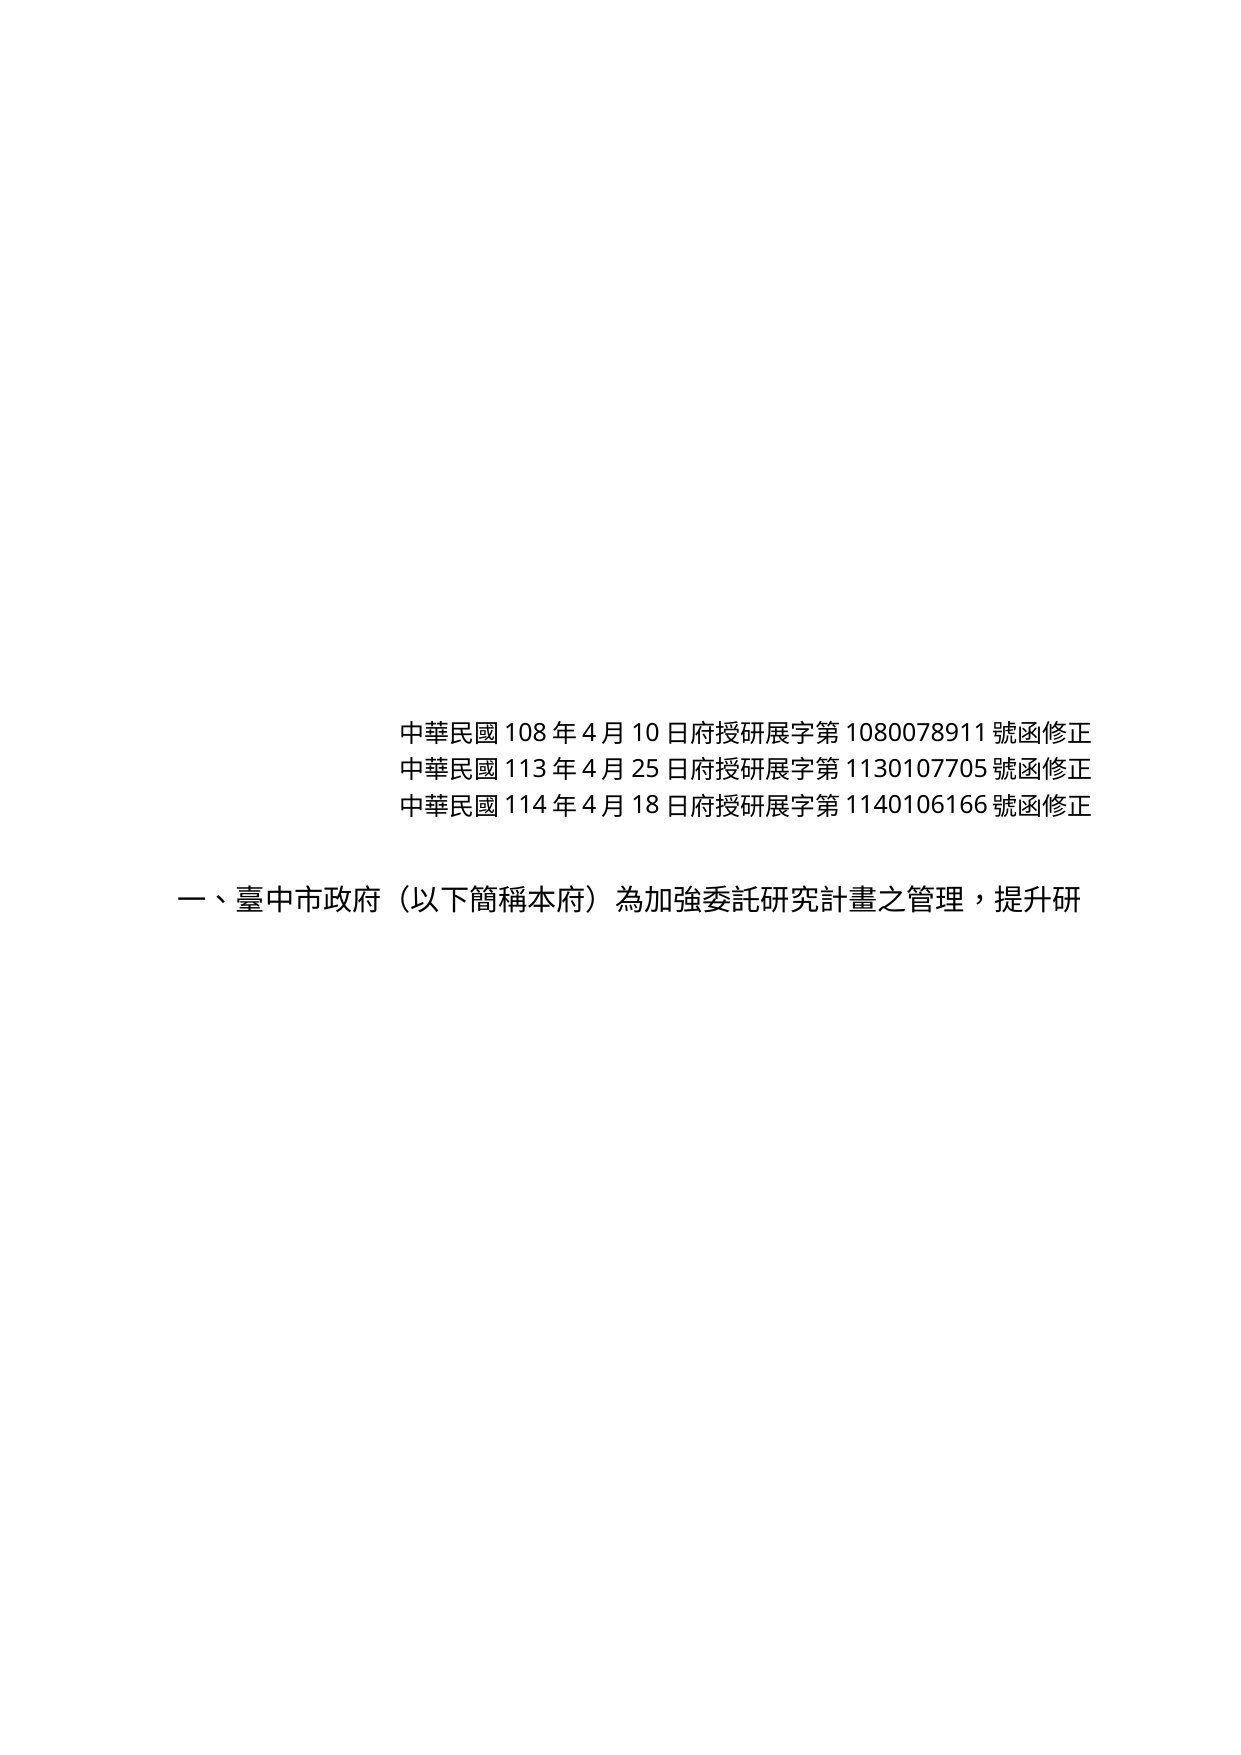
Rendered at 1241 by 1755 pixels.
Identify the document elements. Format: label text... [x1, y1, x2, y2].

text 中華民國114年4月18日府授研展字第1140106166號函修正 [177, 786, 1093, 822]
text 中華民國108年4月10日府授研展字第1080078911號函修正 [177, 714, 1093, 750]
text 中華民國113年4月25日府授研展字第1130107705號函修正 [177, 750, 1093, 786]
text 一、臺中市政府（以下簡稱本府）為加強委託研究計畫之管理，提升研 [177, 856, 1093, 919]
